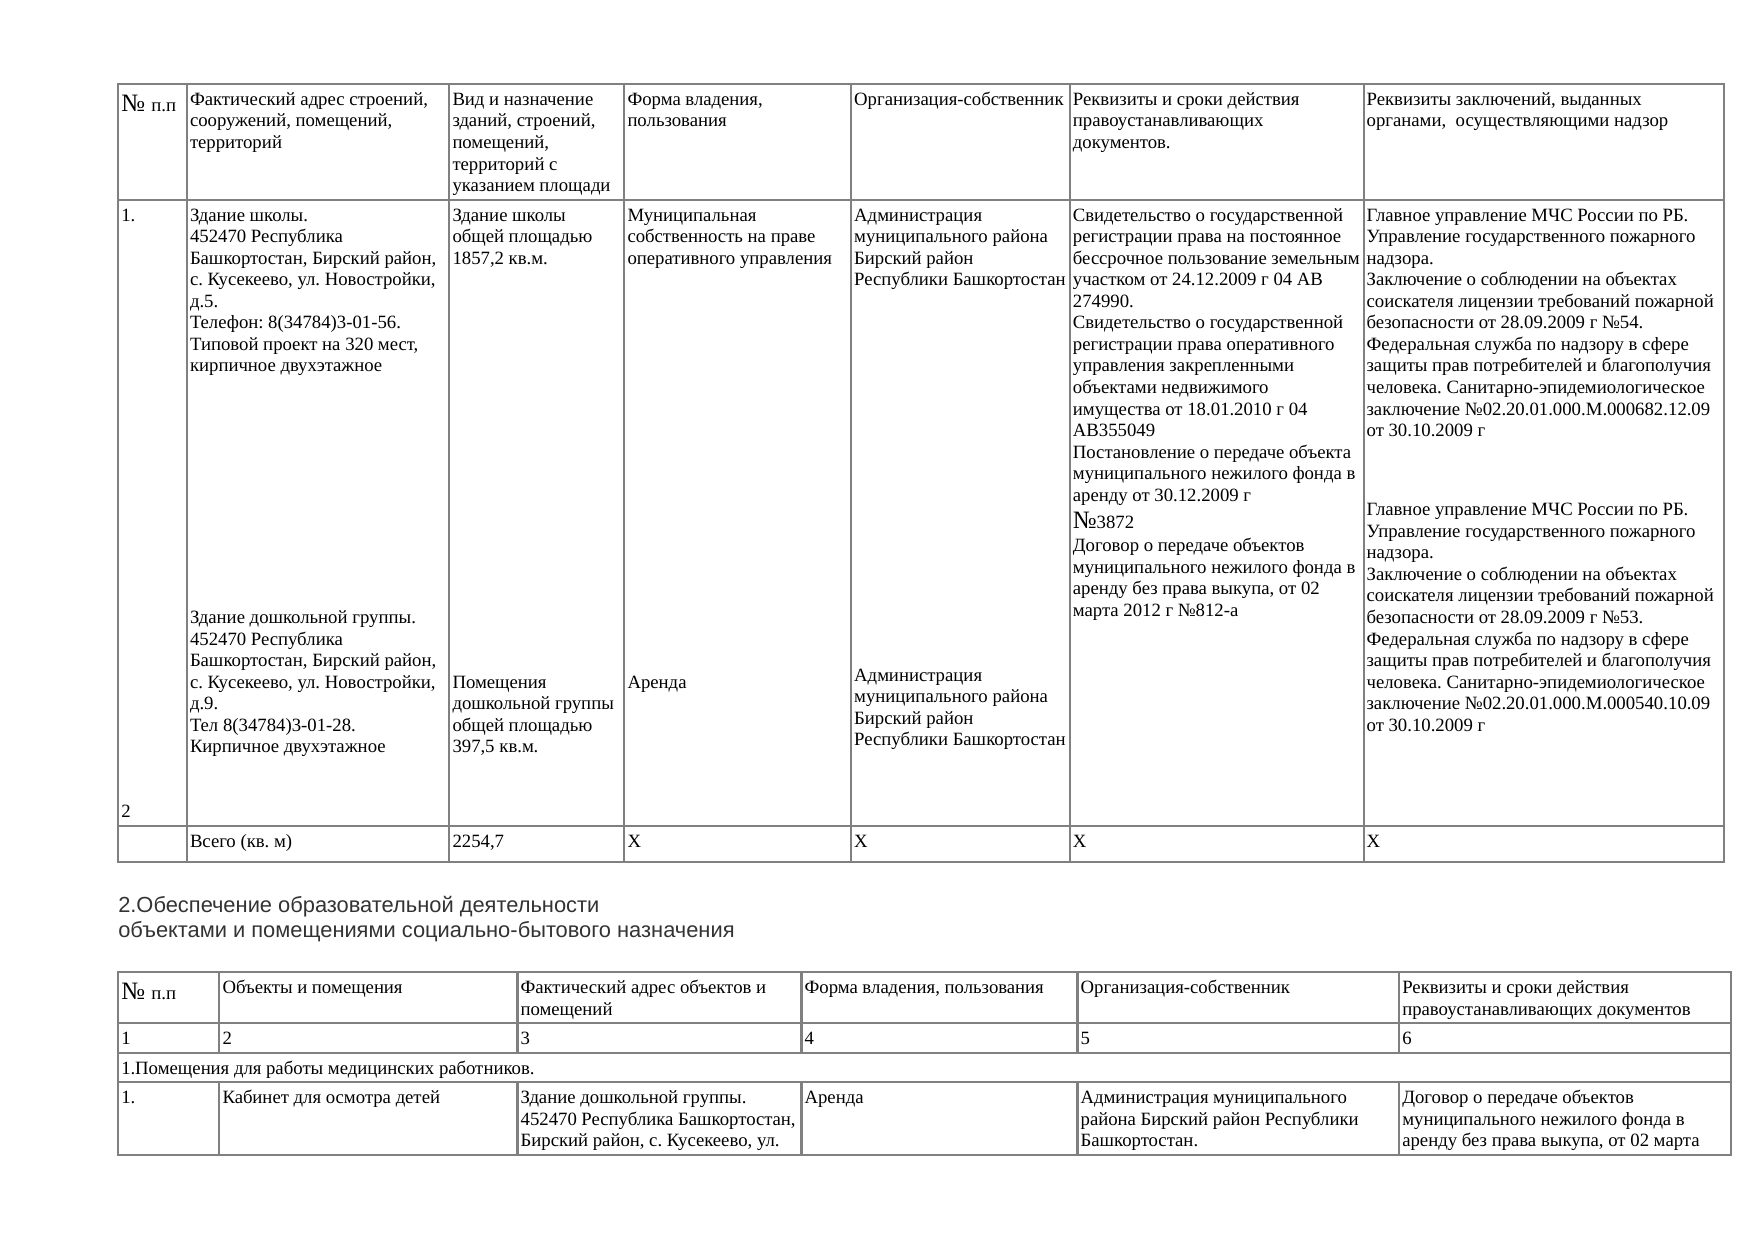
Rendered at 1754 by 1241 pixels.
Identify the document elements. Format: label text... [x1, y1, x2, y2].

table_cell Свидетельство о государственной регистрации права на постоянное бессрочное пользование земельным участком от 24.12.2009 г 04 АВ 274990. Свидетельство о государственной регистрации права оперативного управления закрепленными объектами недвижимого имущества от 18.01.2010 г 04 АВ355049 Постановление о передаче объекта муниципального нежилого фонда в аренду от 30.12.2009 г №3872 Договор о передаче объектов муниципального нежилого фонда в аренду без права выкупа, от 02 марта 2012 г №812-а [1071, 201, 1363, 824]
table_cell Х [1071, 827, 1363, 861]
table_header Форма владения, пользования [625, 85, 850, 198]
table_cell Администрация муниципального района Бирский район Республики Башкортостан Администрация муниципального района Бирский район Республики Башкортостан [852, 201, 1069, 824]
table_cell 6 [1400, 1024, 1730, 1052]
table_header Фактический адрес объектов и помещений [519, 973, 800, 1022]
text 2.Обеспечение образовательной деятельности [118, 892, 1636, 917]
table_cell Х [1365, 827, 1723, 861]
table_cell 2 [220, 1024, 516, 1052]
table_cell 1. [119, 1083, 218, 1154]
table_header Организация-собственник [852, 85, 1069, 198]
table_cell 4 [803, 1024, 1076, 1052]
table_header Реквизиты заключений, выданных органами, осуществляющими надзор [1365, 85, 1723, 198]
table_header № п.п [119, 973, 218, 1022]
table_cell Муниципальная собственность на праве оперативного управления Аренда [625, 201, 850, 824]
table_cell 1.Помещения для работы медицинских работников. [119, 1054, 1730, 1081]
table_header Реквизиты и сроки действия правоустанавливающих документов. [1071, 85, 1363, 198]
table_cell 2254,7 [450, 827, 623, 861]
table_cell Главное управление МЧС России по РБ. Управление государственного пожарного надзора. Заключение о соблюдении на объектах соискателя лицензии требований пожарной безопасности от 28.09.2009 г №54. Федеральная служба по надзору в сфере защиты прав потребителей и благополучия человека. Санитарно-эпидемиологическое заключение №02.20.01.000.М.000682.12.09 от 30.10.2009 г Главное управление МЧС России по РБ. Управление государственного пожарного надзора. Заключение о соблюдении на объектах соискателя лицензии требований пожарной безопасности от 28.09.2009 г №53. Федеральная служба по надзору в сфере защиты прав потребителей и благополучия человека. Санитарно-эпидемиологическое заключение №02.20.01.000.М.000540.10.09 от 30.10.2009 г [1365, 201, 1723, 824]
table_cell Х [852, 827, 1069, 861]
text объектами и помещениями социально-бытового назначения [118, 917, 1636, 942]
table_cell Здание дошкольной группы. 452470 Республика Башкортостан, Бирский район, с. Кусекеево, ул. [519, 1083, 800, 1154]
table_header № п.п [119, 85, 186, 198]
table_cell Администрация муниципального района Бирский район Республики Башкортостан. [1079, 1083, 1398, 1154]
table_header Вид и назначение зданий, строений, помещений, территорий с указанием площади [450, 85, 623, 198]
table_cell Всего (кв. м) [188, 827, 448, 861]
table_header Реквизиты и сроки действия правоустанавливающих документов [1400, 973, 1730, 1022]
table_cell Х [625, 827, 850, 861]
table_cell 5 [1079, 1024, 1398, 1052]
table_header Форма владения, пользования [803, 973, 1076, 1022]
table_cell Кабинет для осмотра детей [220, 1083, 516, 1154]
table_header Объекты и помещения [220, 973, 516, 1022]
table_cell Аренда [803, 1083, 1076, 1154]
table_cell [119, 827, 186, 861]
table_cell Договор о передаче объектов муниципального нежилого фонда в аренду без права выкупа, от 02 марта [1400, 1083, 1730, 1154]
table_cell Здание школы. 452470 Республика Башкортостан, Бирский район, с. Кусекеево, ул. Новостройки, д.5. Телефон: 8(34784)3-01-56. Типовой проект на 320 мест, кирпичное двухэтажное Здание дошкольной группы. 452470 Республика Башкортостан, Бирский район, с. Кусекеево, ул. Новостройки, д.9. Тел 8(34784)3-01-28. Кирпичное двухэтажное [188, 201, 448, 824]
table_cell Здание школы общей площадью 1857,2 кв.м. Помещения дошкольной группы общей площадью 397,5 кв.м. [450, 201, 623, 824]
table_header Фактический адрес строений, сооружений, помещений, территорий [188, 85, 448, 198]
table_cell 3 [519, 1024, 800, 1052]
table_cell 1. 2 [119, 201, 186, 824]
table_header Организация-собственник [1079, 973, 1398, 1022]
table_cell 1 [119, 1024, 218, 1052]
